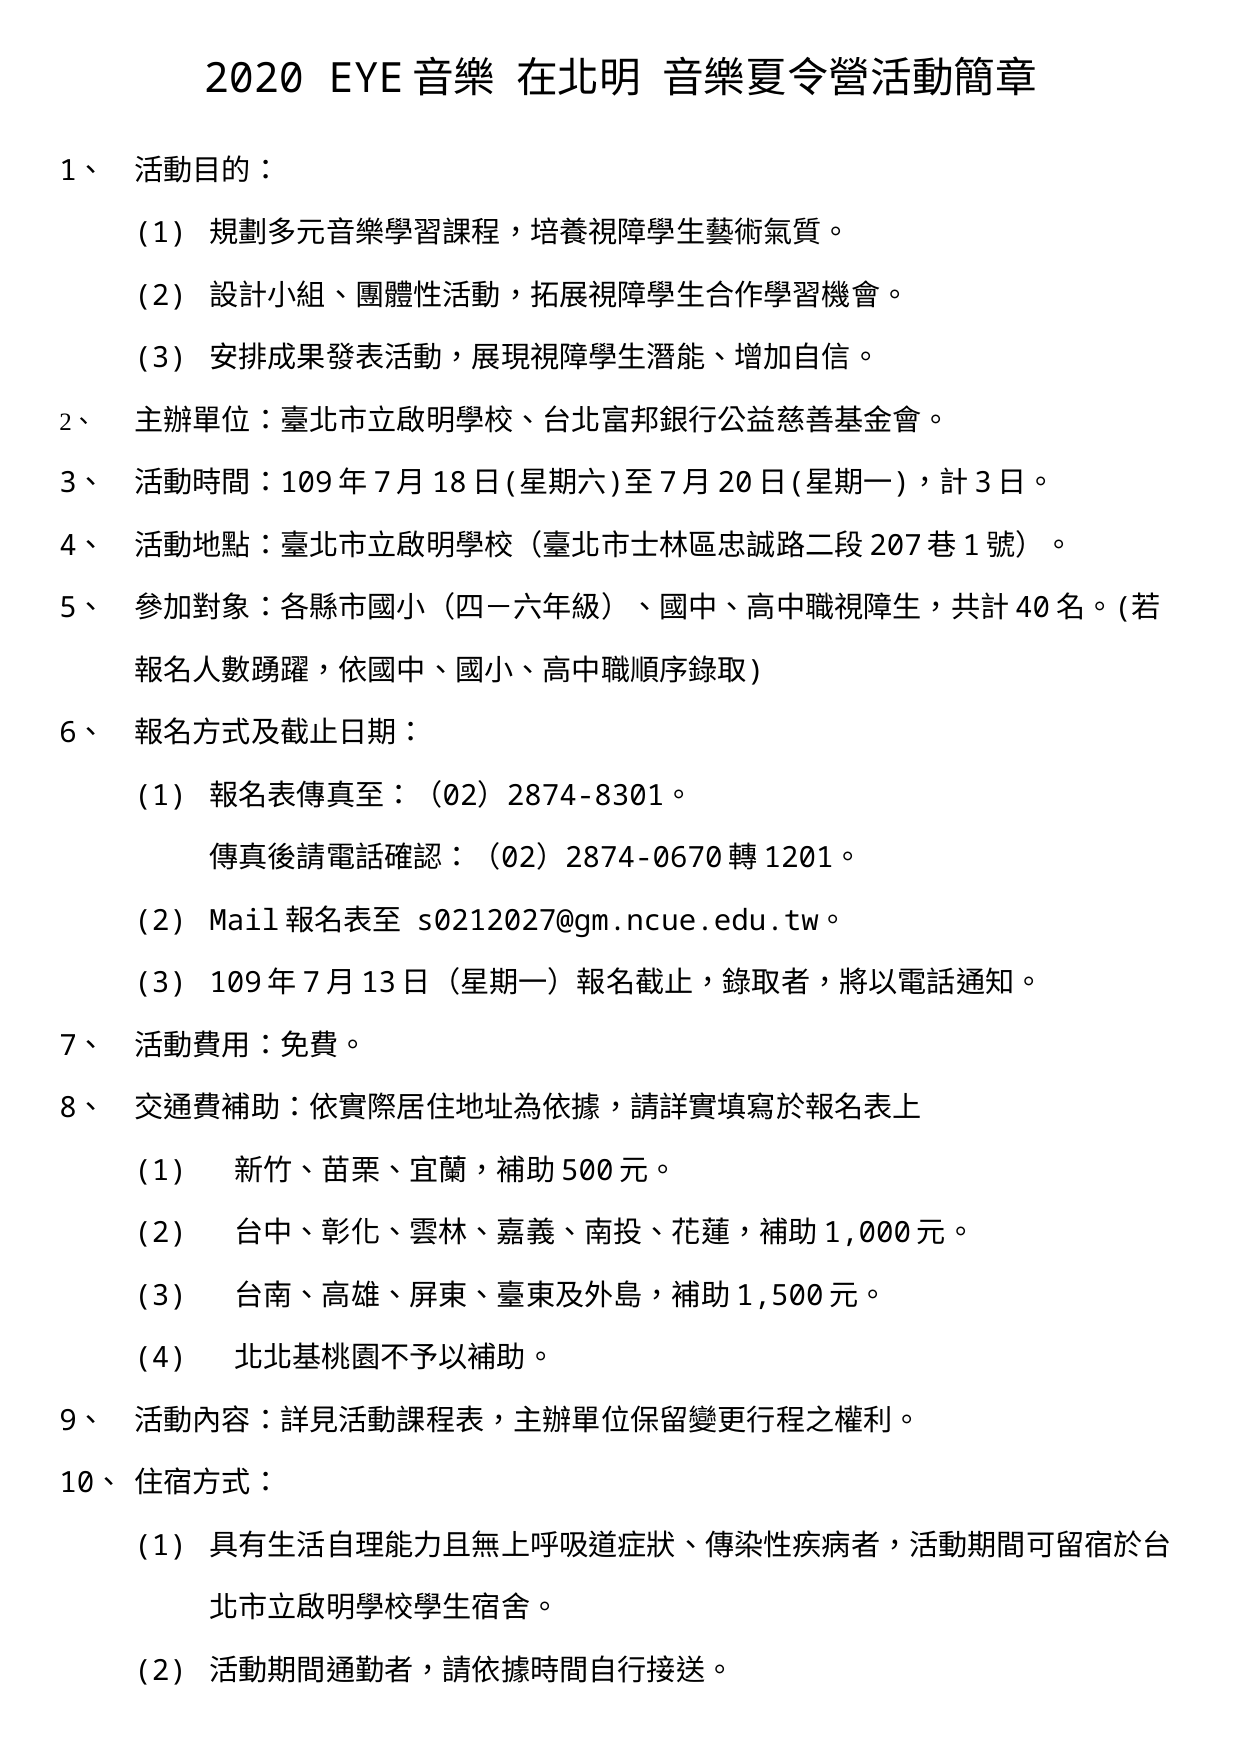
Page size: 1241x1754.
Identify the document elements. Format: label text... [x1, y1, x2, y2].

list Mail報名表至 s0212027@gm.ncue.edu.tw。 [134, 876, 1181, 938]
list 台中、彰化、雲林、嘉義、南投、花蓮，補助1,000元。 [134, 1188, 1181, 1251]
text 傳真後請電話確認：（02）2874-0670轉1201。 [209, 813, 1181, 876]
list 交通費補助：依實際居住地址為依據，請詳實填寫於報名表上 [59, 1063, 1181, 1126]
list 活動內容：詳見活動課程表，主辦單位保留變更行程之權利。 [59, 1376, 1181, 1438]
list 具有生活自理能力且無上呼吸道症狀、傳染性疾病者，活動期間可留宿於台北市立啟明學校學生宿舍。 [134, 1501, 1181, 1626]
list 台南、高雄、屏東、臺東及外島，補助1,500元。 [134, 1251, 1181, 1313]
list 報名表傳真至：（02）2874-8301。 [134, 751, 1181, 813]
list 活動地點：臺北市立啟明學校（臺北市士林區忠誠路二段207巷1號）。 [59, 501, 1181, 563]
list 參加對象：各縣市國小（四－六年級）、國中、高中職視障生，共計40名。(若報名人數踴躍，依國中、國小、高中職順序錄取) [59, 563, 1181, 688]
list 安排成果發表活動，展現視障學生潛能、增加自信。 [134, 313, 1181, 376]
list 住宿方式： [59, 1438, 1181, 1501]
list 活動時間：109年7月18日(星期六)至7月20日(星期一)，計3日。 [59, 438, 1181, 501]
list 活動目的： [59, 126, 1181, 188]
list 北北基桃園不予以補助。 [134, 1313, 1181, 1376]
list 活動期間通勤者，請依據時間自行接送。 [134, 1626, 1181, 1688]
list 主辦單位：臺北市立啟明學校、台北富邦銀行公益慈善基金會。 [59, 376, 1181, 438]
list 活動費用：免費。 [59, 1001, 1181, 1063]
list 規劃多元音樂學習課程，培養視障學生藝術氣質。 [134, 188, 1181, 251]
list 設計小組、團體性活動，拓展視障學生合作學習機會。 [134, 251, 1181, 313]
list 報名方式及截止日期： [59, 688, 1181, 751]
list 新竹、苗栗、宜蘭，補助500元。 [134, 1126, 1181, 1188]
list 109年7月13日（星期一）報名截止，錄取者，將以電話通知。 [134, 938, 1181, 1001]
text 2020 EYE音樂 在北明 音樂夏令營活動簡章 [59, 33, 1181, 96]
